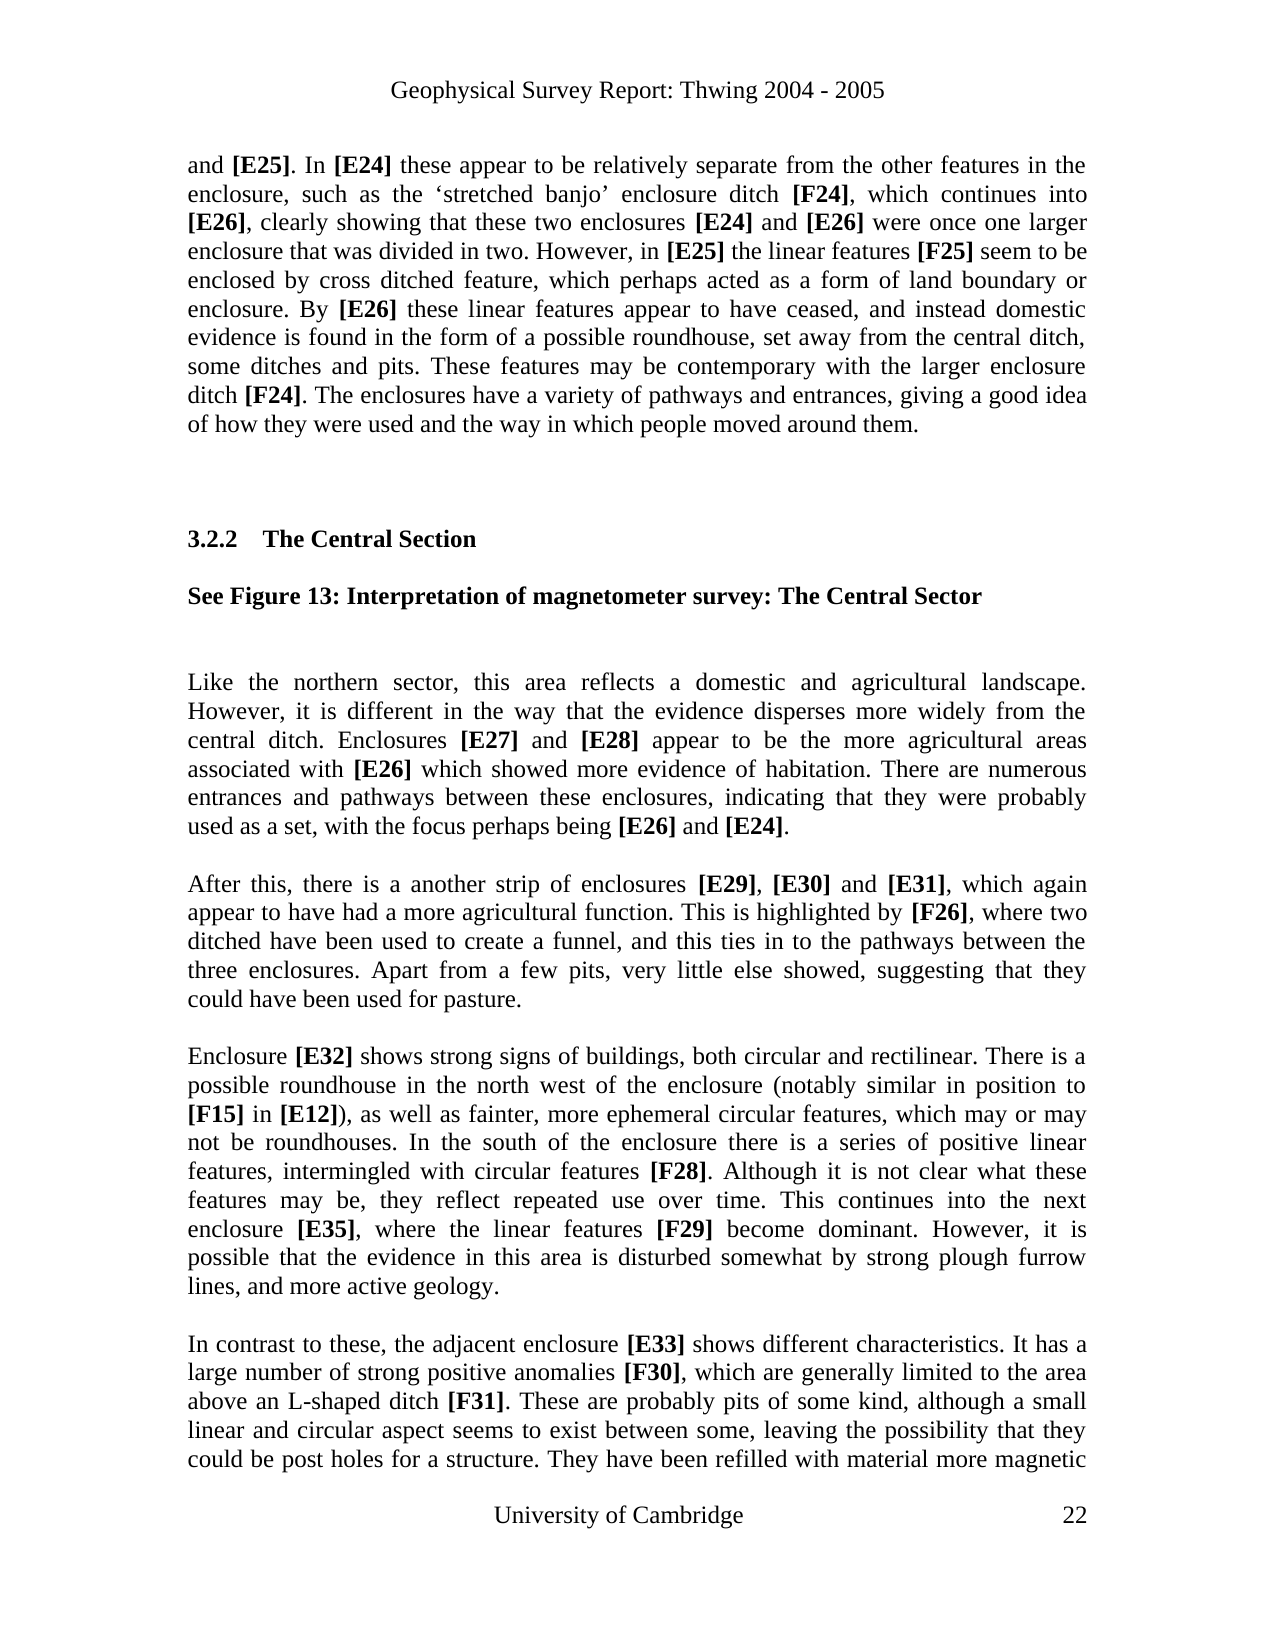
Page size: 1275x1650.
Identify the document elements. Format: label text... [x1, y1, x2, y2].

text 3.2.2 The Central Section [187, 524, 1087, 552]
text After this, there is a another strip of enclosures [E29], [E30] and [E31], which again appear to have had a more agricultural function. This is highlighted by [F26], where two ditched have been used to create a funnel, and this ties in to the pathways between the three enclosures. Apart from a few pits, very little else showed, suggesting that they could have been used for pasture. [187, 869, 1087, 1012]
text Like the northern sector, this area reflects a domestic and agricultural landscape. However, it is different in the way that the evidence disperses more widely from the central ditch. Enclosures [E27] and [E28] appear to be the more agricultural areas associated with [E26] which showed more evidence of habitation. There are numerous entrances and pathways between these enclosures, indicating that they were probably used as a set, with the focus perhaps being [E26] and [E24]. [187, 667, 1087, 840]
text In contrast to these, the adjacent enclosure [E33] shows different characteristics. It has a large number of strong positive anomalies [F30], which are generally limited to the area above an L-shaped ditch [F31]. These are probably pits of some kind, although a small linear and circular aspect seems to exist between some, leaving the possibility that they could be post holes for a structure. They have been refilled with material more magnetic [187, 1329, 1087, 1472]
text Enclosure [E32] shows strong signs of buildings, both circular and rectilinear. There is a possible roundhouse in the north west of the enclosure (notably similar in position to [F15] in [E12]), as well as fainter, more ephemeral circular features, which may or may not be roundhouses. In the south of the enclosure there is a series of positive linear features, intermingled with circular features [F28]. Although it is not clear what these features may be, they reflect repeated use over time. This continues into the next enclosure [E35], where the linear features [F29] become dominant. However, it is possible that the evidence in this area is disturbed somewhat by strong plough furrow lines, and more active geology. [187, 1041, 1087, 1300]
text and [E25]. In [E24] these appear to be relatively separate from the other features in the enclosure, such as the ‘stretched banjo’ enclosure ditch [F24], which continues into [E26], clearly showing that these two enclosures [E24] and [E26] were once one larger enclosure that was divided in two. However, in [E25] the linear features [F25] seem to be enclosed by cross ditched feature, which perhaps acted as a form of land boundary or enclosure. By [E26] these linear features appear to have ceased, and instead domestic evidence is found in the form of a possible roundhouse, set away from the central ditch, some ditches and pits. These features may be contemporary with the larger enclosure ditch [F24]. The enclosures have a variety of pathways and entrances, giving a good idea of how they were used and the way in which people moved around them. [187, 150, 1087, 437]
text See Figure 13: Interpretation of magnetometer survey: The Central Sector [187, 581, 1087, 610]
